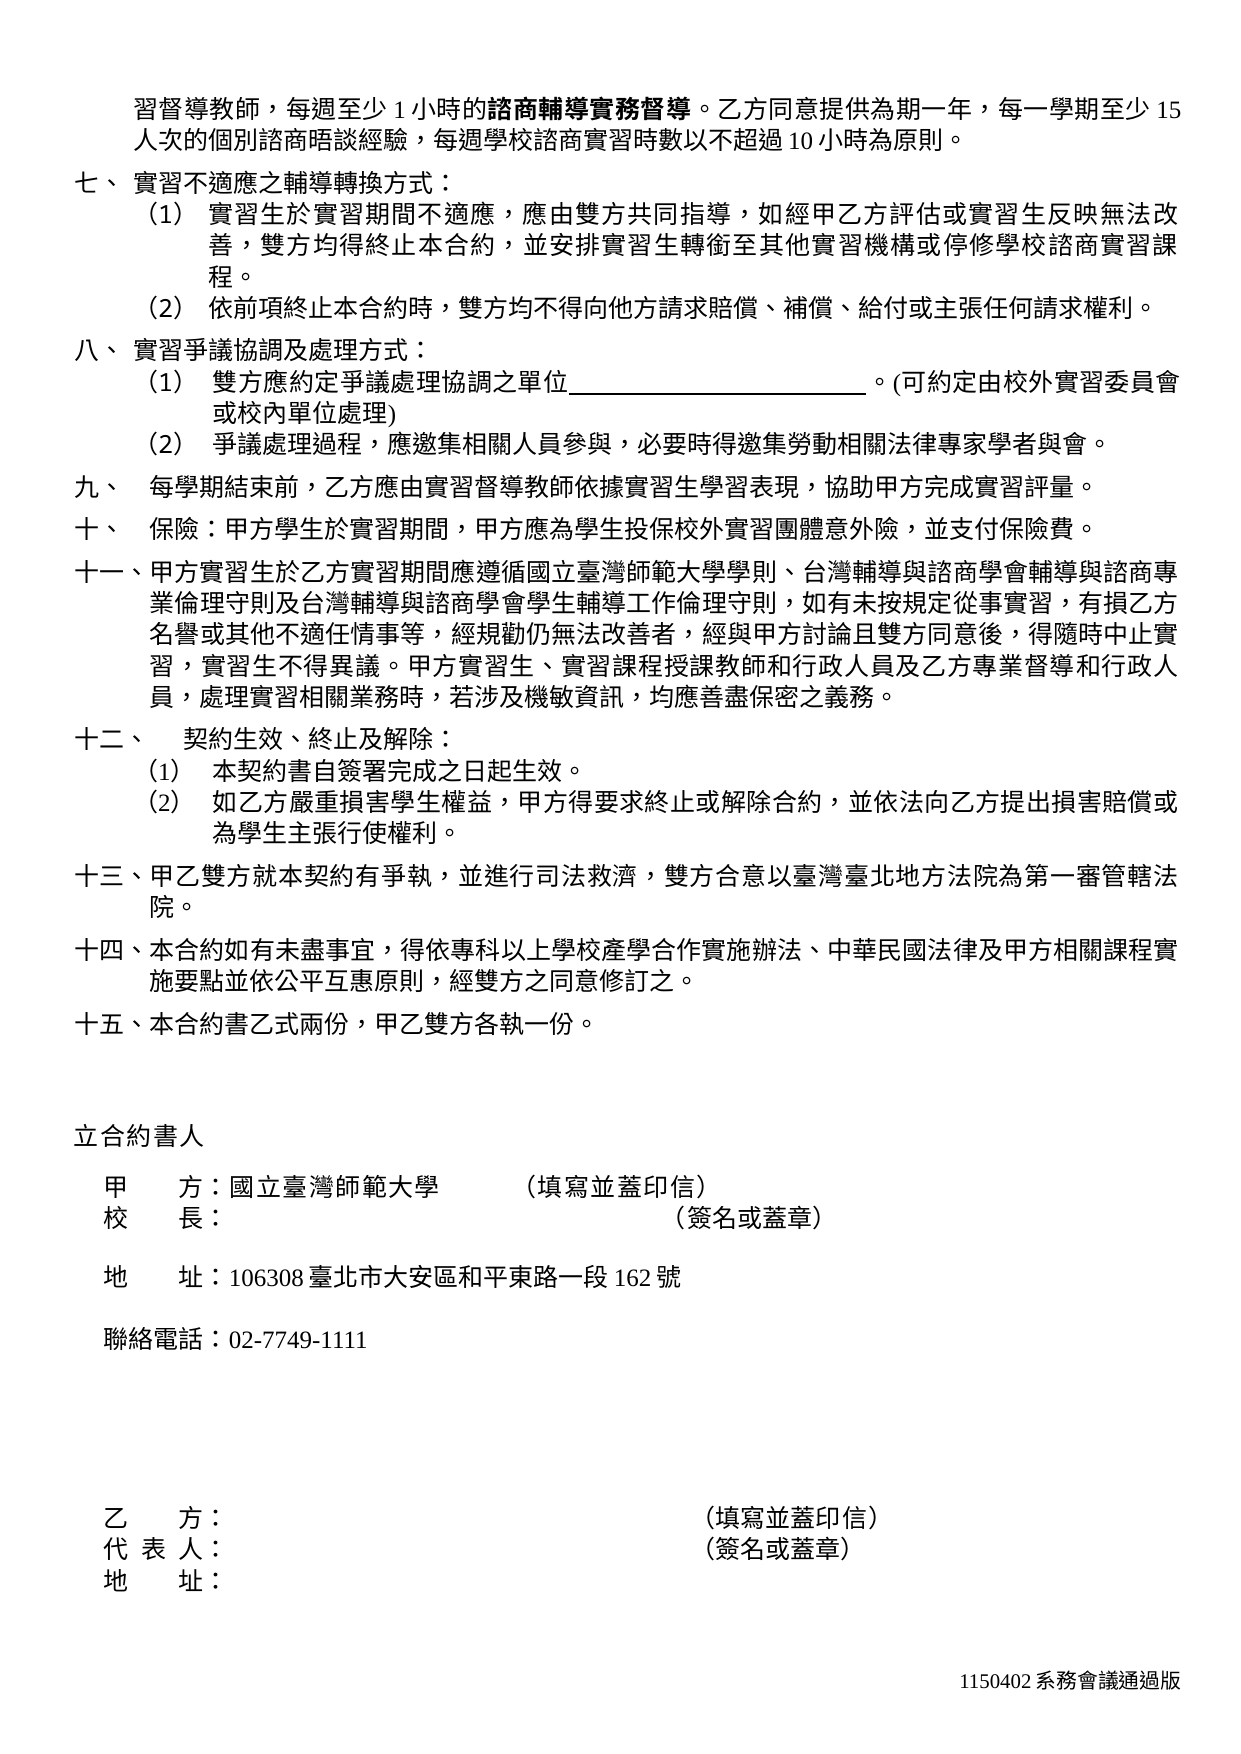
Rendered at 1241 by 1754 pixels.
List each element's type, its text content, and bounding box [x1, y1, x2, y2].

text 地址： [103, 1565, 1181, 1596]
text 代表人： （簽名或蓋章） [0, 1534, 1181, 1565]
list 實習生於實習期間不適應，應由雙方共同指導，如經甲乙方評估或實習生反映無法改善，雙方均得終止本合約，並安排實習生轉銜至其他實習機構或停修學校諮商實習課程。 [133, 198, 1181, 292]
list 本合約書乙式兩份，甲乙雙方各執一份。 [74, 1008, 1181, 1039]
text 校長： （簽名或蓋章） [103, 1202, 1181, 1233]
list 每學期結束前，乙方應由實習督導教師依據實習生學習表現，協助甲方完成實習評量。 [74, 471, 1181, 502]
list 雙方應約定爭議處理協調之單位 。(可約定由校外實習委員會或校內單位處理) [133, 366, 1181, 428]
list 保險：甲方學生於實習期間，甲方應為學生投保校外實習團體意外險，並支付保險費。 [74, 514, 1181, 545]
text 地址：106308臺北市大安區和平東路一段162號 [103, 1233, 1181, 1296]
list 甲方實習生於乙方實習期間應遵循國立臺灣師範大學學則、台灣輔導與諮商學會輔導與諮商專業倫理守則及台灣輔導與諮商學會學生輔導工作倫理守則，如有未按規定從事實習，有損乙方名譽或其他不適任情事等，經規勸仍無法改善者，經與甲方討論且雙方同意後，得隨時中止實習，實習生不得異議。甲方實習生、實習課程授課教師和行政人員及乙方專業督導和行政人員，處理實習相關業務時，若涉及機敏資訊，均應善盡保密之義務。 [74, 556, 1181, 713]
text 乙方： （填寫並蓋印信） [0, 1502, 1181, 1534]
text 甲方：國立臺灣師範大學 （填寫並蓋印信） [103, 1171, 1181, 1202]
list 本合約如有未盡事宜，得依專科以上學校產學合作實施辦法、中華民國法律及甲方相關課程實施要點並依公平互惠原則，經雙方之同意修訂之。 [74, 934, 1181, 997]
list 如乙方嚴重損害學生權益，甲方得要求終止或解除合約，並依法向乙方提出損害賠償或為學生主張行使權利。 [133, 786, 1181, 849]
list 甲乙雙方就本契約有爭執，並進行司法救濟，雙方合意以臺灣臺北地方法院為第一審管轄法院。 [74, 860, 1181, 923]
list 本契約書自簽署完成之日起生效。 [133, 755, 1181, 786]
list 實習爭議協調及處理方式： [74, 335, 1181, 366]
text 聯絡電話：02-7749-1111 [0, 1296, 1181, 1358]
list 契約生效、終止及解除： [74, 724, 1181, 755]
list 依前項終止本合約時，雙方均不得向他方請求賠償、補償、給付或主張任何請求權利。 [133, 292, 1181, 323]
list 習督導教師，每週至少1小時的諮商輔導實務督導。乙方同意提供為期一年，每一學期至少15人次的個別諮商晤談經驗，每週學校諮商實習時數以不超過10小時為原則。 [74, 93, 1181, 156]
list 爭議處理過程，應邀集相關人員參與，必要時得邀集勞動相關法律專家學者與會。 [133, 428, 1181, 460]
text 立合約書人 [59, 1121, 1181, 1152]
list 實習不適應之輔導轉換方式： [74, 167, 1181, 198]
